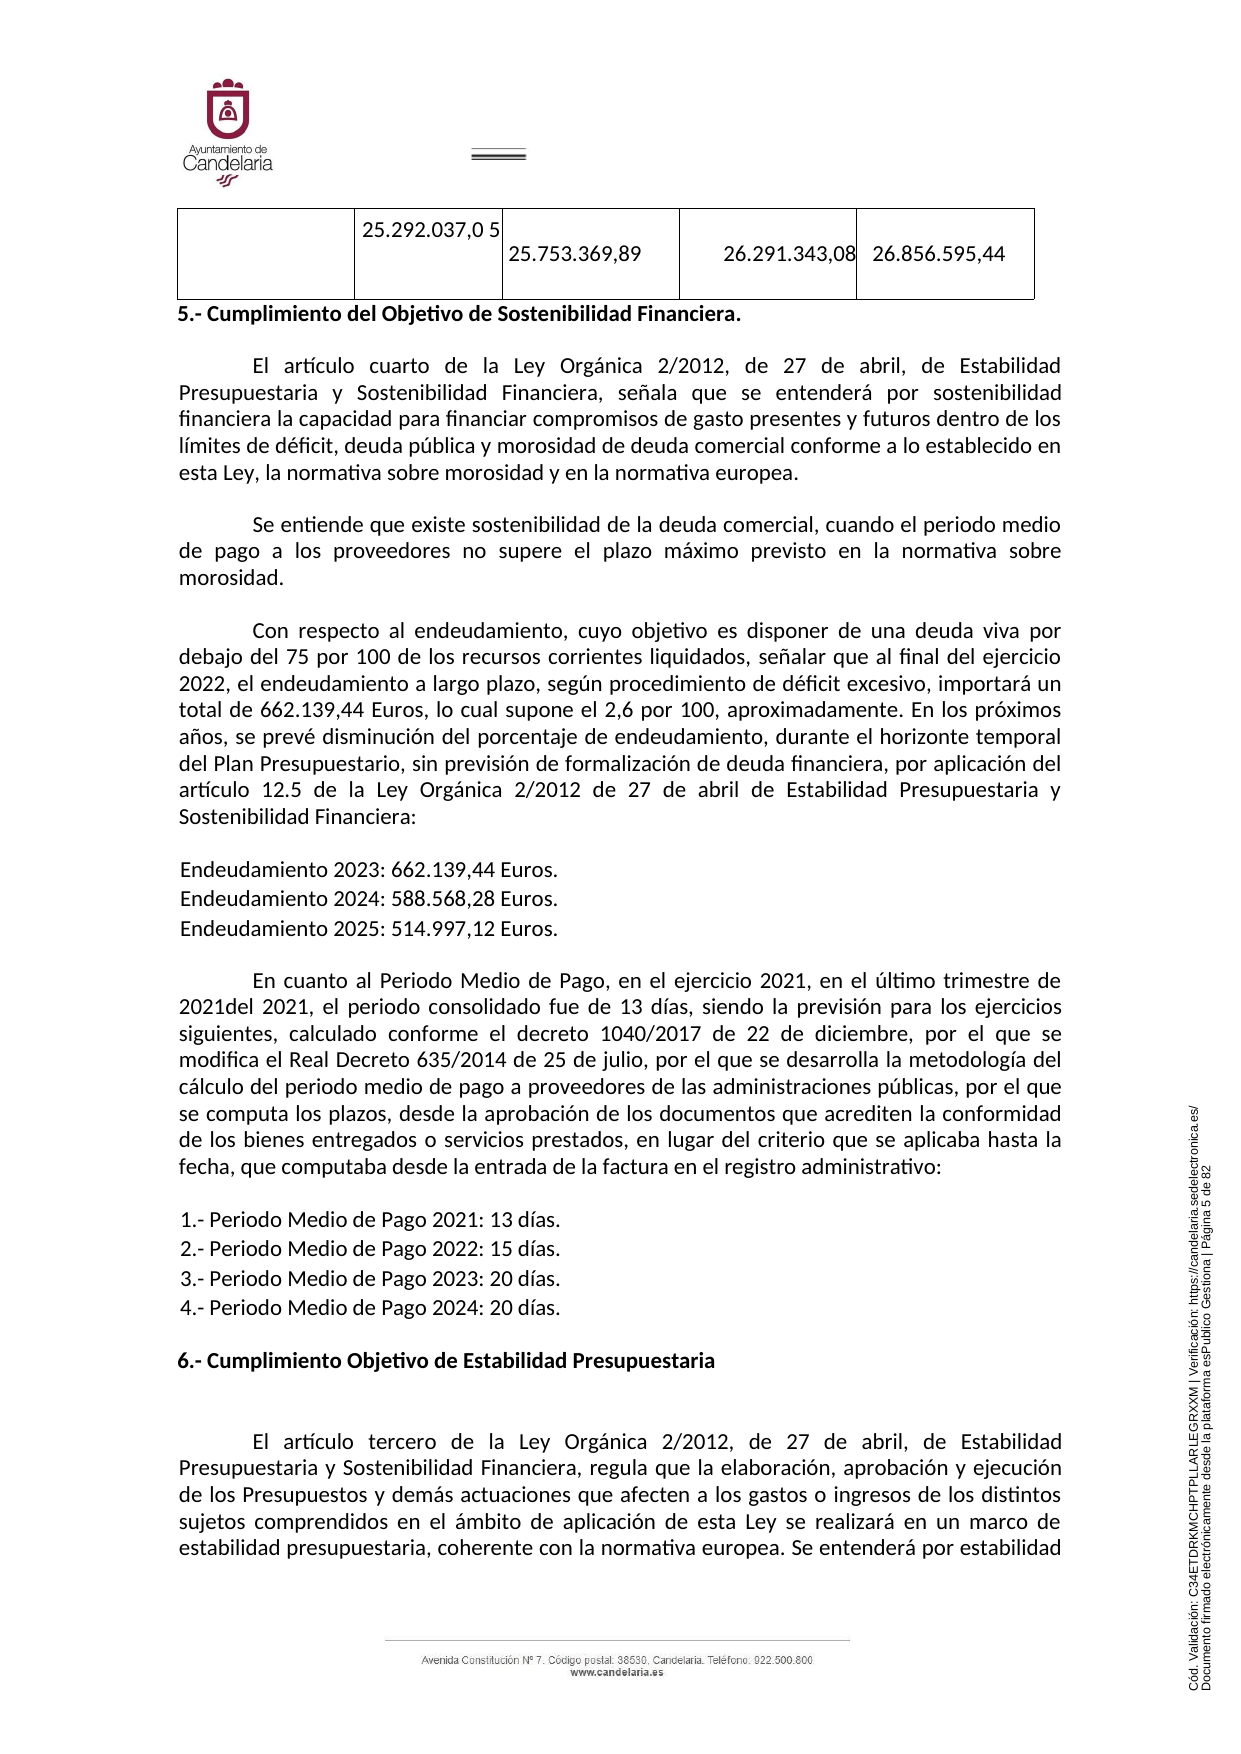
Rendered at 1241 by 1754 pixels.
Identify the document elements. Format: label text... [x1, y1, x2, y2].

table_cell [178, 209, 354, 299]
table_cell 26.291.343,08 [680, 209, 856, 299]
table_cell 25.753.369,89 [503, 209, 679, 299]
text Endeudamiento 2024: 588.568,28 Euros. [180, 885, 1063, 912]
text En cuanto al Periodo Medio de Pago, en el ejercicio 2021, en el último trimestre de 2021del 2021, el periodo consolidado fue de 13 días, siendo la previsión para los ejercicios siguientes, calculado conforme el decreto 1040/2017 de 22 de diciembre, por el que se modifica el Real Decreto 635/2014 de 25 de julio, por el que se desarrolla la metodología del cálculo del periodo medio de pago a proveedores de las administraciones públicas, por el que se computa los plazos, desde la aprobación de los documentos que acrediten la conformidad de los bienes entregados o servicios prestados, en lugar del criterio que se aplicaba hasta la fecha, que computaba desde la entrada de la factura en el registro administrativo: [179, 967, 1063, 1180]
text El artículo cuarto de la Ley Orgánica 2/2012, de 27 de abril, de Estabilidad Presupuestaria y Sostenibilidad Financiera, señala que se entenderá por sostenibilidad financiera la capacidad para financiar compromisos de gasto presentes y futuros dentro de los límites de déficit, deuda pública y morosidad de deuda comercial conforme a lo establecido en esta Ley, la normativa sobre morosidad y en la normativa europea. [179, 352, 1063, 486]
text Con respecto al endeudamiento, cuyo objetivo es disponer de una deuda viva por debajo del 75 por 100 de los recursos corrientes liquidados, señalar que al final del ejercicio 2022, el endeudamiento a largo plazo, según procedimiento de déficit excesivo, importará un total de 662.139,44 Euros, lo cual supone el 2,6 por 100, aproximadamente. En los próximos años, se prevé disminución del porcentaje de endeudamiento, durante el horizonte temporal del Plan Presupuestario, sin previsión de formalización de deuda financiera, por aplicación del artículo 12.5 de la Ley Orgánica 2/2012 de 27 de abril de Estabilidad Presupuestaria y Sostenibilidad Financiera: [179, 617, 1063, 830]
text Se entiende que existe sostenibilidad de la deuda comercial, cuando el periodo medio de pago a los proveedores no supere el plazo máximo previsto en la normativa sobre morosidad. [179, 511, 1063, 591]
text Endeudamiento 2025: 514.997,12 Euros. [180, 915, 1063, 941]
text 2.- Periodo Medio de Pago 2022: 15 días. [180, 1235, 1063, 1262]
text 1.- Periodo Medio de Pago 2021: 13 días. [180, 1206, 1063, 1233]
text 3.- Periodo Medio de Pago 2023: 20 días. [180, 1265, 1063, 1291]
text Endeudamiento 2023: 662.139,44 Euros. [180, 856, 1063, 883]
text 5.- Cumplimiento del Objetivo de Sostenibilidad Financiera. [177, 299, 1063, 327]
text El artículo tercero de la Ley Orgánica 2/2012, de 27 de abril, de Estabilidad Presupuestaria y Sostenibilidad Financiera, regula que la elaboración, aprobación y ejecución de los Presupuestos y demás actuaciones que afecten a los gastos o ingresos de los distintos sujetos comprendidos en el ámbito de aplicación de esta Ley se realizará en un marco de estabilidad presupuestaria, coherente con la normativa europea. Se entenderá por estabilidad [179, 1428, 1063, 1561]
table_cell 25.292.037,0 5 [355, 209, 502, 299]
text 4.- Periodo Medio de Pago 2024: 20 días. [180, 1294, 1063, 1321]
table_cell 26.856.595,44 [857, 209, 1034, 299]
text 6.- Cumplimiento Objetivo de Estabilidad Presupuestaria [177, 1346, 1063, 1374]
